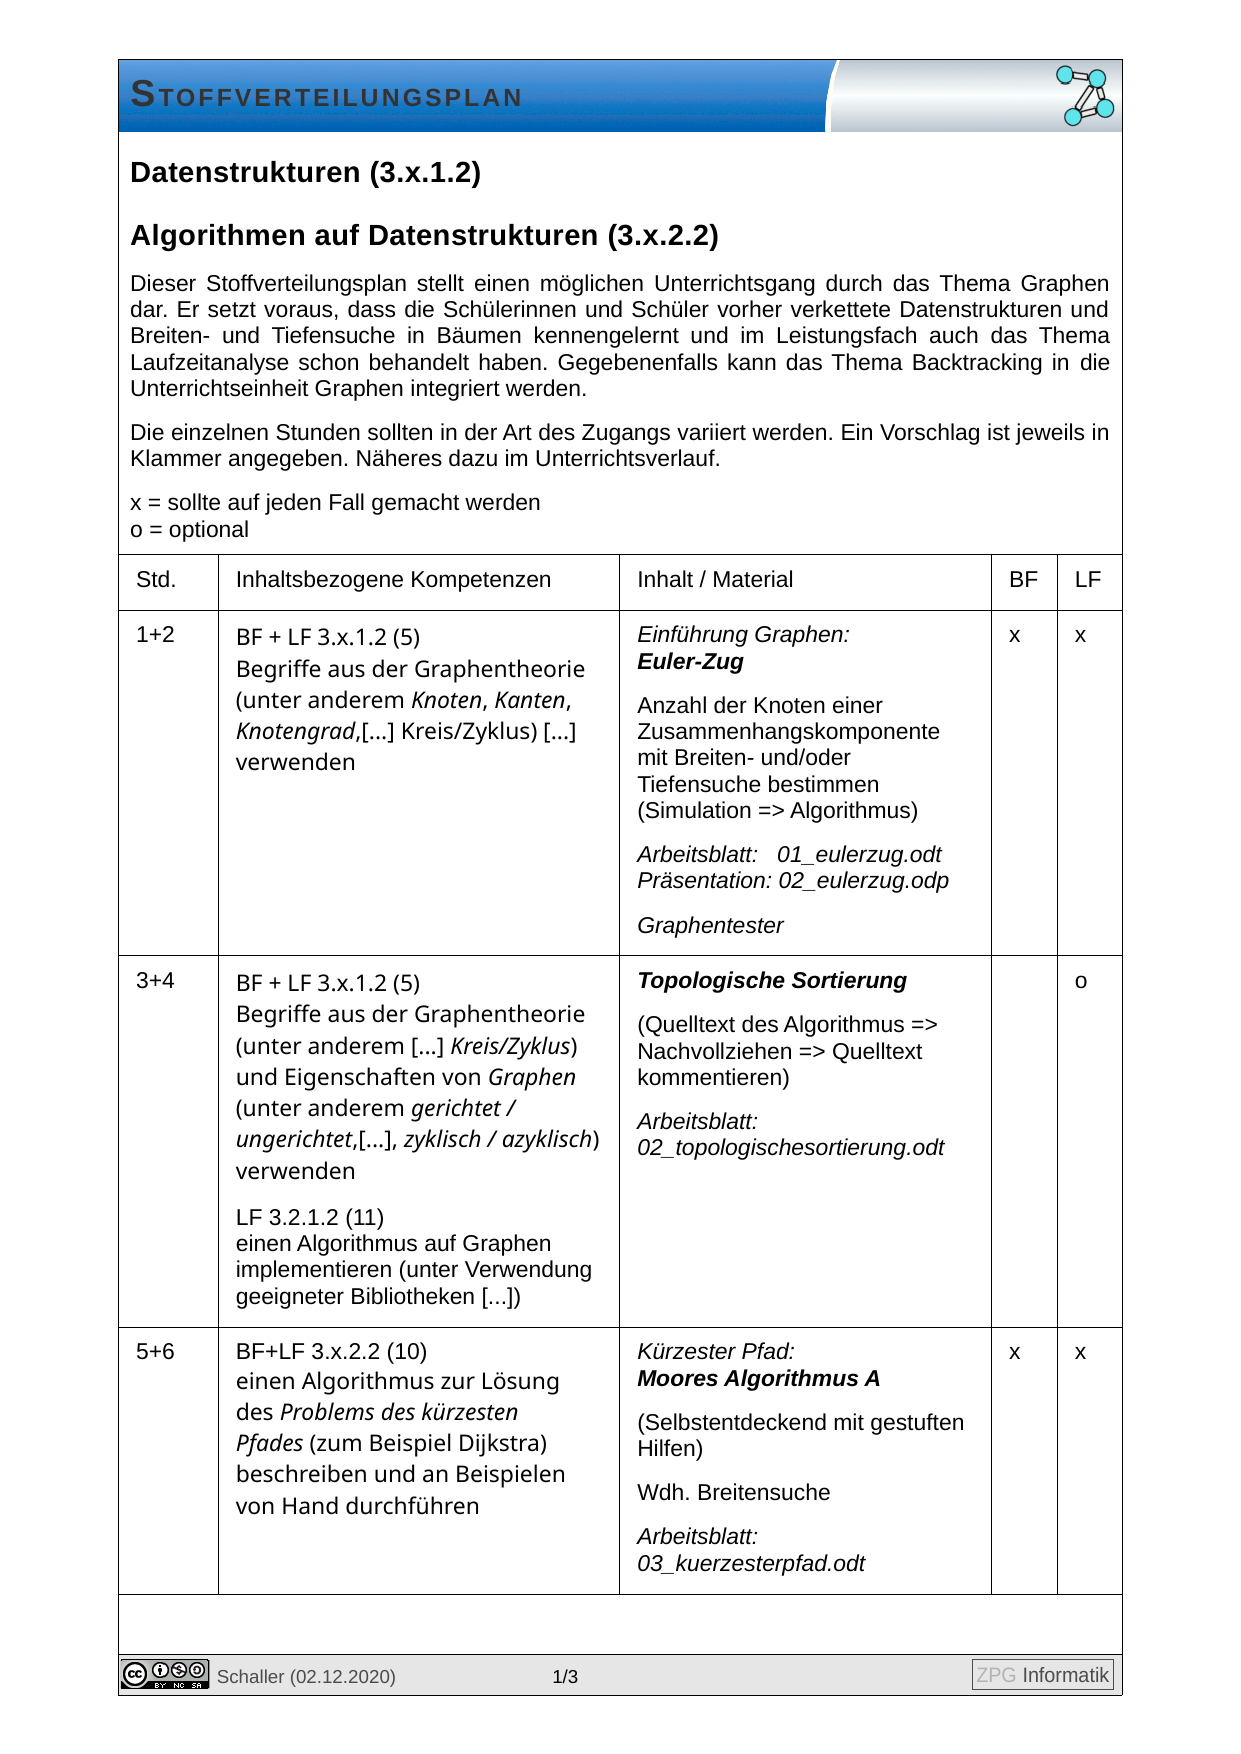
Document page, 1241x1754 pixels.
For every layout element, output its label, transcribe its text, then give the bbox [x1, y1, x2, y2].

table_cell 5+6 [119, 1328, 218, 1593]
table_cell o [1058, 956, 1122, 1327]
table_cell x [1058, 1328, 1122, 1593]
text Dieser Stoffverteilungsplan stellt einen möglichen Unterrichtsgang durch das Thema Graphen dar. Er setzt voraus, dass die Schülerinnen und Schüler vorher verkettete Datenstrukturen und Breiten- und Tiefensuche in Bäumen kennengelernt und im Leistungsfach auch das Thema Laufzeitanalyse schon behandelt haben. Gegebenenfalls kann das Thema Backtracking in die Unterrichtseinheit Graphen integriert werden. [130, 269, 1110, 401]
table_header Inhaltsbezogene Kompetenzen [219, 555, 619, 609]
text Die einzelnen Stunden sollten in der Art des Zugangs variiert werden. Ein Vorschlag ist jeweils in Klammer angegeben. Näheres dazu im Unterrichtsverlauf. [130, 419, 1110, 472]
table_cell [992, 956, 1057, 1327]
picture [120, 1659, 210, 1689]
table_cell x [992, 611, 1057, 955]
table_cell BF + LF 3.x.1.2 (5) Begriffe aus der Graphentheorie (unter anderem Knoten, Kanten, Knotengrad,[...] Kreis/Zyklus) [...] verwenden [219, 611, 619, 955]
table_cell x [992, 1328, 1057, 1593]
table_header Inhalt / Material [620, 555, 991, 609]
table_cell BF + LF 3.x.1.2 (5) Begriffe aus der Graphentheorie (unter anderem [...] Kreis/Zyklus) und Eigenschaften von Graphen (unter anderem gerichtet / ungerichtet,[...], zyklisch / azyklisch) verwenden LF 3.2.1.2 (11) einen Algorithmus auf Graphen implementieren (unter Verwendung geeigneter Bibliotheken [...]) [219, 956, 619, 1327]
table_cell Kürzester Pfad: Moores Algorithmus A (Selbstentdeckend mit gestuften Hilfen) Wdh. Breitensuche Arbeitsblatt: 03_kuerzesterpfad.odt [620, 1328, 991, 1593]
table_header LF [1058, 555, 1122, 609]
picture [119, 60, 1122, 132]
table_header BF [992, 555, 1057, 609]
table_cell BF+LF 3.x.2.2 (10) einen Algorithmus zur Lösung des Problems des kürzesten Pfades (zum Beispiel Dijkstra) beschreiben und an Beispielen von Hand durchführen [219, 1328, 619, 1593]
table_cell 3+4 [119, 956, 218, 1327]
table_cell x [1058, 611, 1122, 955]
text Algorithmen auf Datenstrukturen (3.x.2.2) [130, 218, 1110, 252]
table_cell Einführung Graphen: Euler-Zug Anzahl der Knoten einer Zusammenhangskomponente mit Breiten- und/oder Tiefensuche bestimmen (Simulation => Algorithmus) Arbeitsblatt: 01_eulerzug.odt Präsentation: 02_eulerzug.odp Graphentester [620, 611, 991, 955]
table_header Std. [119, 555, 218, 609]
table_cell 1+2 [119, 611, 218, 955]
table_cell Topologische Sortierung (Quelltext des Algorithmus => Nachvollziehen => Quelltext kommentieren) Arbeitsblatt: 02_topologischesortierung.odt [620, 956, 991, 1327]
text Datenstrukturen (3.x.1.2) [130, 155, 1110, 189]
text x = sollte auf jeden Fall gemacht werden o = optional [130, 489, 1110, 542]
